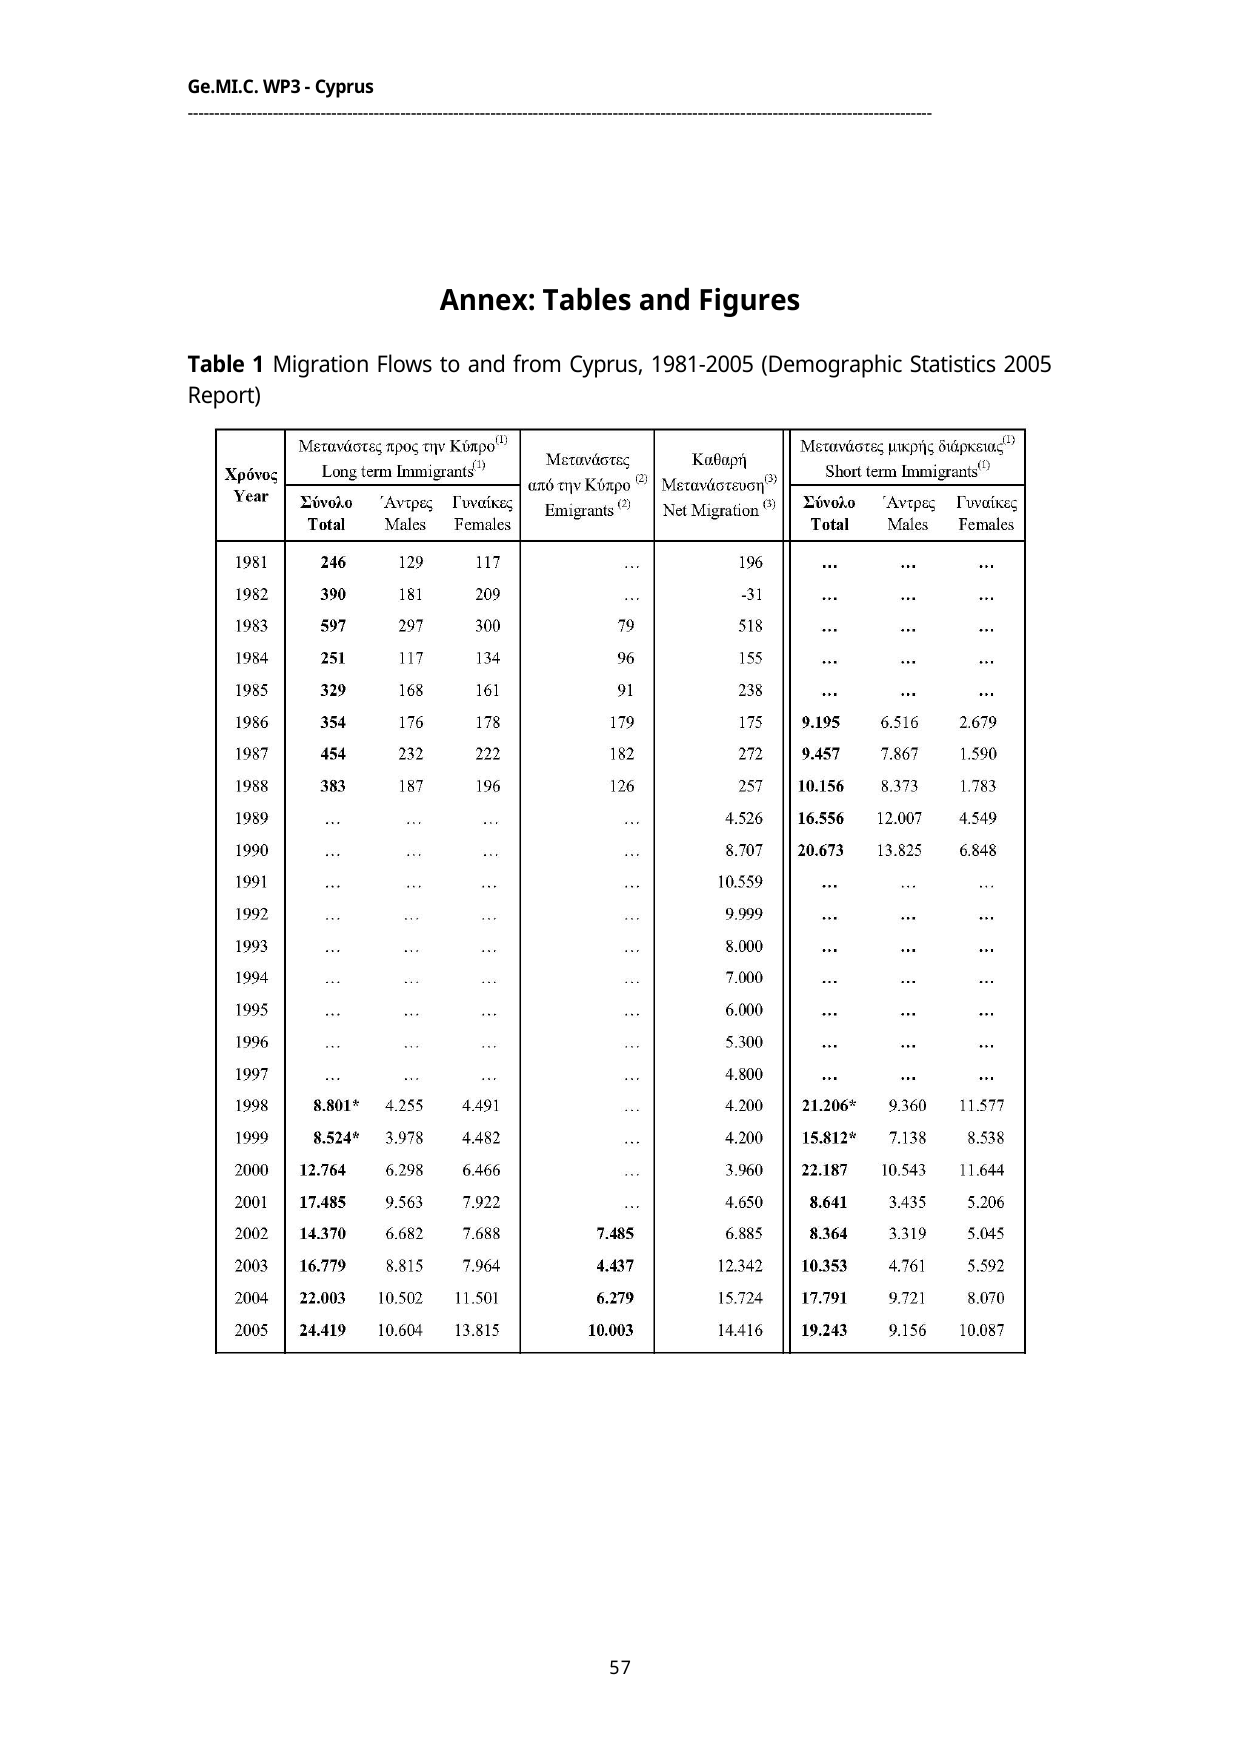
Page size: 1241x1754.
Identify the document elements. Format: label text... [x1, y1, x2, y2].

picture [204, 419, 1036, 1362]
text Table 1 Migration Flows to and from Cyprus, 1981-2005 (Demographic Statistics 2005 Report) [187, 348, 1053, 410]
title Annex: Tables and Figures [187, 279, 1053, 319]
